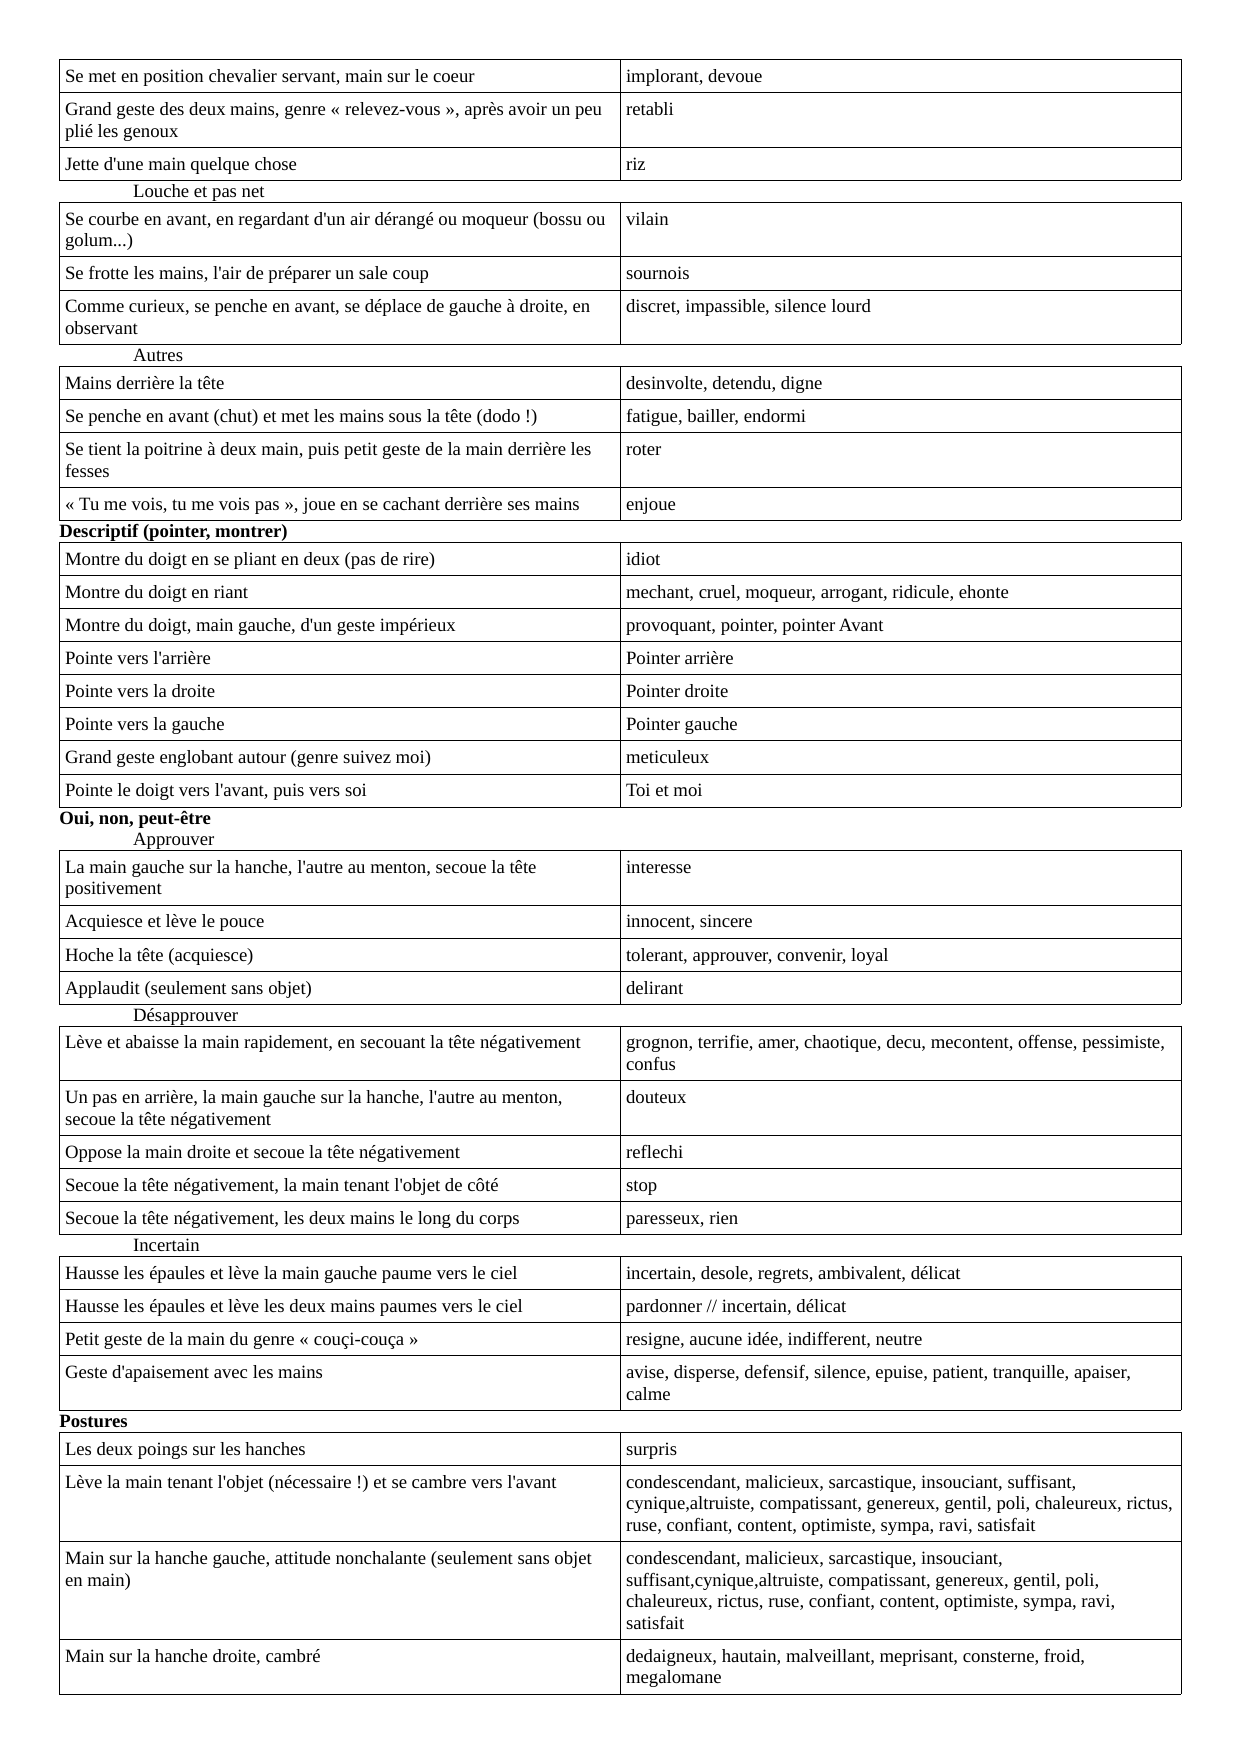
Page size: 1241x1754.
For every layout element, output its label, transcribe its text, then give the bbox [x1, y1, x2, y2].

table_cell Main sur la hanche droite, cambré [60, 1640, 620, 1693]
table_cell innocent, sincere [621, 906, 1181, 938]
table_cell Geste d'apaisement avec les mains [60, 1356, 620, 1410]
table_cell discret, impassible, silence lourd [621, 291, 1181, 344]
table_cell Se met en position chevalier servant, main sur le coeur [60, 60, 620, 92]
table_cell Pointer arrière [621, 642, 1181, 674]
table_header Hausse les épaules et lève la main gauche paume vers le ciel [60, 1257, 620, 1289]
table_cell resigne, aucune idée, indifferent, neutre [621, 1323, 1181, 1355]
table_cell Pointer gauche [621, 708, 1181, 740]
table_cell Pointe le doigt vers l'avant, puis vers soi [60, 775, 620, 807]
table_cell « Tu me vois, tu me vois pas », joue en se cachant derrière ses mains [60, 488, 620, 520]
table_header Lève et abaisse la main rapidement, en secouant la tête négativement [60, 1027, 620, 1080]
table_cell dedaigneux, hautain, malveillant, meprisant, consterne, froid, megalomane [621, 1640, 1181, 1693]
table_cell Se tient la poitrine à deux main, puis petit geste de la main derrière les fesses [60, 433, 620, 487]
table_header Les deux poings sur les hanches [60, 1433, 620, 1465]
text Oui, non, peut-être [59, 808, 1181, 828]
table_header Se courbe en avant, en regardant d'un air dérangé ou moqueur (bossu ou golum...) [60, 203, 620, 256]
table_cell condescendant, malicieux, sarcastique, insouciant, suffisant, cynique,altruiste, compatissant, genereux, gentil, poli, chaleureux, rictus, ruse, confiant, content, optimiste, sympa, ravi, satisfait [621, 1466, 1181, 1541]
table_cell Grand geste des deux mains, genre « relevez-vous », après avoir un peu plié les genoux [60, 93, 620, 147]
table_cell reflechi [621, 1136, 1181, 1168]
table_cell Hoche la tête (acquiesce) [60, 939, 620, 971]
table_header surpris [621, 1433, 1181, 1465]
table_cell meticuleux [621, 741, 1181, 773]
table_cell Oppose la main droite et secoue la tête négativement [60, 1136, 620, 1168]
table_cell Applaudit (seulement sans objet) [60, 972, 620, 1004]
table_cell mechant, cruel, moqueur, arrogant, ridicule, ehonte [621, 576, 1181, 608]
table_header interesse [621, 851, 1181, 904]
table_header desinvolte, detendu, digne [621, 367, 1181, 399]
table_cell roter [621, 433, 1181, 487]
table_cell Pointe vers la gauche [60, 708, 620, 740]
table_cell sournois [621, 257, 1181, 289]
table_cell retabli [621, 93, 1181, 147]
table_header idiot [621, 543, 1181, 575]
table_cell paresseux, rien [621, 1202, 1181, 1234]
table_cell Jette d'une main quelque chose [60, 148, 620, 180]
table_cell avise, disperse, defensif, silence, epuise, patient, tranquille, apaiser, calme [621, 1356, 1181, 1410]
table_cell delirant [621, 972, 1181, 1004]
table_cell enjoue [621, 488, 1181, 520]
table_header vilain [621, 203, 1181, 256]
text Louche et pas net [59, 181, 1181, 202]
table_cell douteux [621, 1081, 1181, 1135]
table_cell Main sur la hanche gauche, attitude nonchalante (seulement sans objet en main) [60, 1542, 620, 1639]
table_header grognon, terrifie, amer, chaotique, decu, mecontent, offense, pessimiste, confus [621, 1027, 1181, 1080]
table_cell Toi et moi [621, 775, 1181, 807]
table_header Montre du doigt en se pliant en deux (pas de rire) [60, 543, 620, 575]
text Descriptif (pointer, montrer) [59, 521, 1181, 542]
table_cell riz [621, 148, 1181, 180]
table_cell implorant, devoue [621, 60, 1181, 92]
table_cell pardonner // incertain, délicat [621, 1290, 1181, 1322]
table_cell tolerant, approuver, convenir, loyal [621, 939, 1181, 971]
text Incertain [59, 1235, 1181, 1256]
text Désapprouver [59, 1005, 1181, 1026]
table_cell Montre du doigt en riant [60, 576, 620, 608]
table_cell Comme curieux, se penche en avant, se déplace de gauche à droite, en observant [60, 291, 620, 344]
table_cell Grand geste englobant autour (genre suivez moi) [60, 741, 620, 773]
table_cell Petit geste de la main du genre « couçi-couça » [60, 1323, 620, 1355]
table_header incertain, desole, regrets, ambivalent, délicat [621, 1257, 1181, 1289]
table_cell Se penche en avant (chut) et met les mains sous la tête (dodo !) [60, 400, 620, 432]
table_cell provoquant, pointer, pointer Avant [621, 609, 1181, 641]
table_cell Acquiesce et lève le pouce [60, 906, 620, 938]
table_cell Pointe vers l'arrière [60, 642, 620, 674]
table_cell Se frotte les mains, l'air de préparer un sale coup [60, 257, 620, 289]
table_cell Un pas en arrière, la main gauche sur la hanche, l'autre au menton, secoue la tête négativement [60, 1081, 620, 1135]
table_cell stop [621, 1169, 1181, 1201]
table_cell Hausse les épaules et lève les deux mains paumes vers le ciel [60, 1290, 620, 1322]
text Autres [59, 345, 1181, 366]
table_cell condescendant, malicieux, sarcastique, insouciant, suffisant,cynique,altruiste, compatissant, genereux, gentil, poli, chaleureux, rictus, ruse, confiant, content, optimiste, sympa, ravi, satisfait [621, 1542, 1181, 1639]
table_cell Pointer droite [621, 675, 1181, 707]
table_cell Montre du doigt, main gauche, d'un geste impérieux [60, 609, 620, 641]
table_cell Secoue la tête négativement, les deux mains le long du corps [60, 1202, 620, 1234]
table_cell fatigue, bailler, endormi [621, 400, 1181, 432]
table_cell Secoue la tête négativement, la main tenant l'objet de côté [60, 1169, 620, 1201]
table_header La main gauche sur la hanche, l'autre au menton, secoue la tête positivement [60, 851, 620, 904]
table_cell Lève la main tenant l'objet (nécessaire !) et se cambre vers l'avant [60, 1466, 620, 1541]
text Approuver [59, 828, 1181, 850]
table_header Mains derrière la tête [60, 367, 620, 399]
table_cell Pointe vers la droite [60, 675, 620, 707]
text Postures [59, 1411, 1181, 1432]
